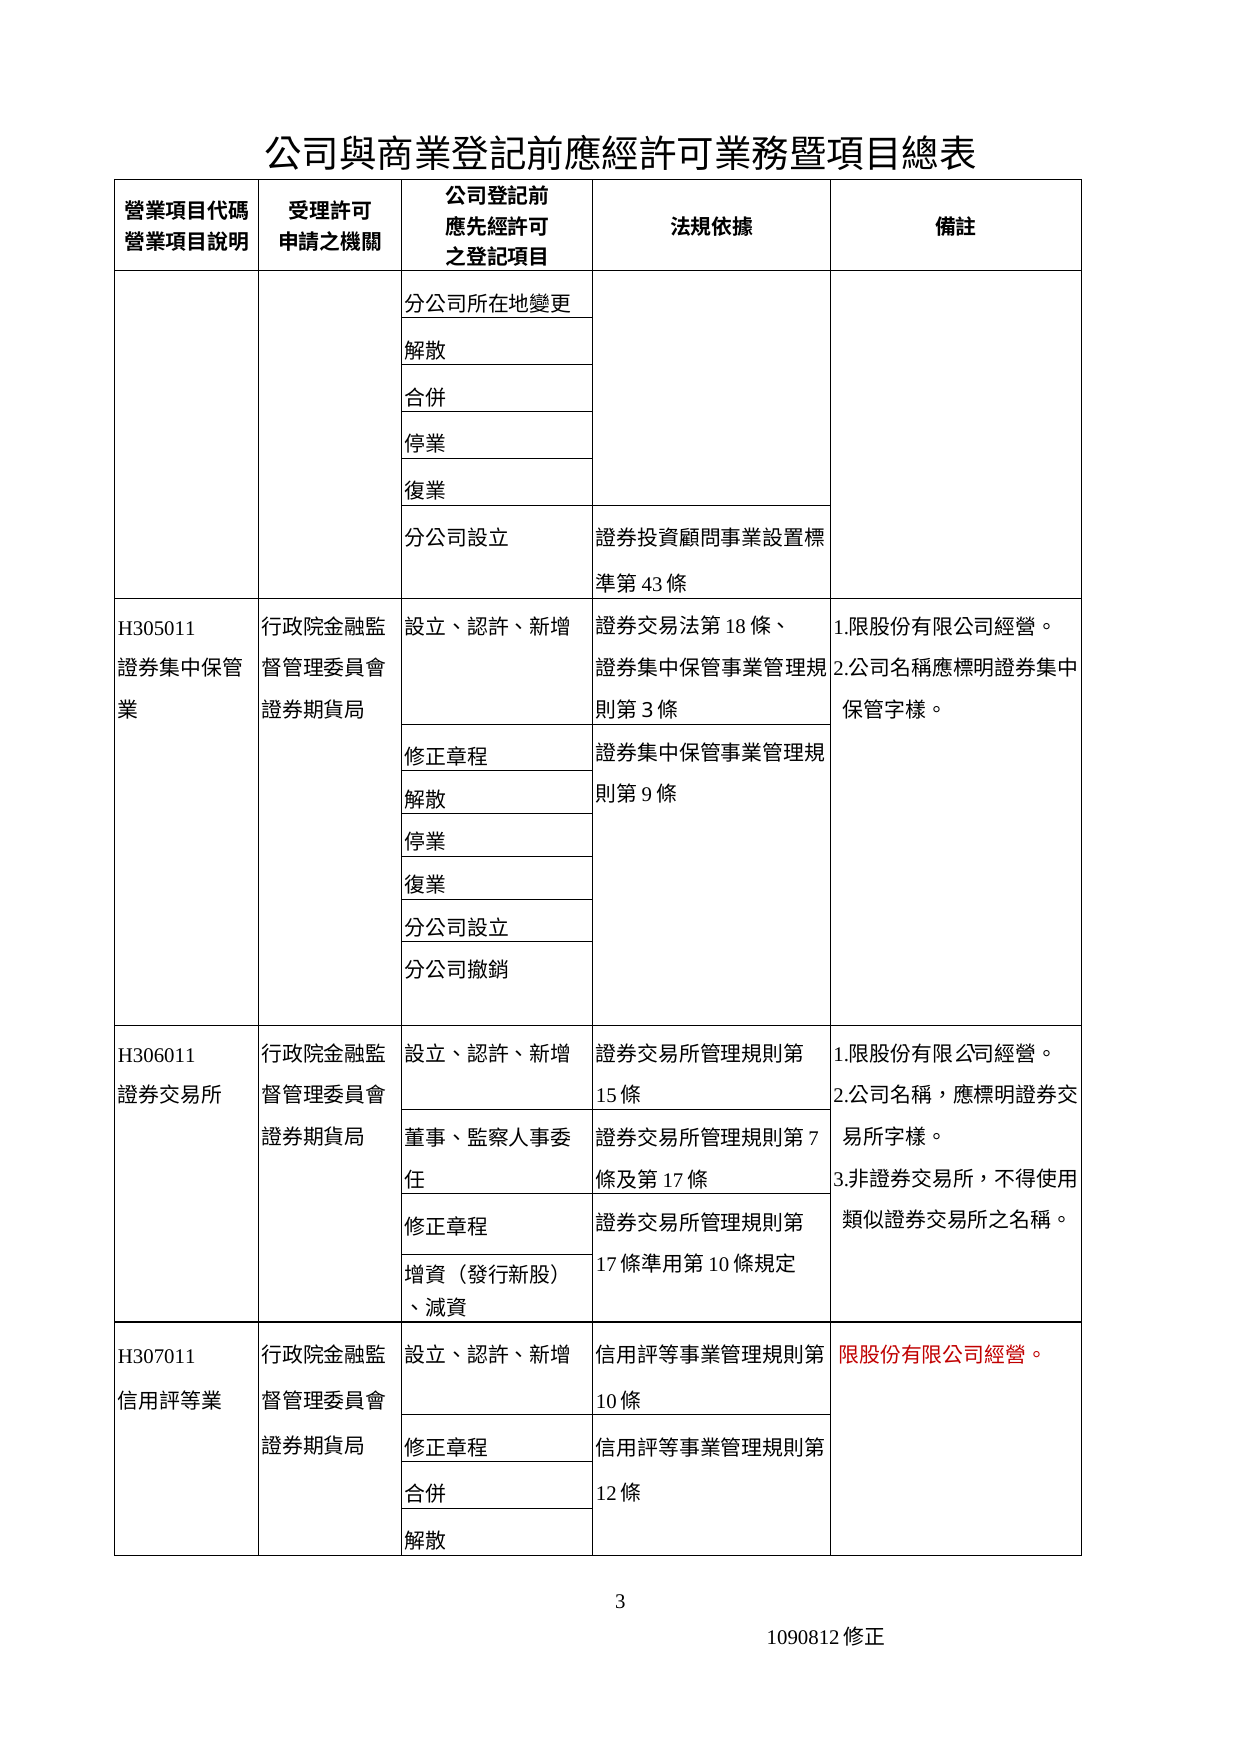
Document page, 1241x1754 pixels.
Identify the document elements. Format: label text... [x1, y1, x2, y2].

table_cell 1.限股份有限公司經營。 2.公司名稱，應標明證券交易所字樣。 3.非證券交易所，不得使用類似證券交易所之名稱。 [831, 1026, 1081, 1321]
table_cell 證券投資顧問事業設置標準第43條 [593, 506, 830, 597]
table_cell 證券交易所管理規則第17條準用第10條規定 [593, 1194, 830, 1321]
table_cell 合併 [402, 1462, 592, 1508]
table_cell [115, 271, 258, 597]
table_cell 行政院金融監督管理委員會證券期貨局 [259, 599, 401, 1024]
table_cell 復業 [402, 857, 592, 898]
table_cell [593, 271, 830, 505]
table_cell H307011 信用評等業 [115, 1323, 258, 1555]
table_cell 行政院金融監督管理委員會證券期貨局 [259, 1026, 401, 1321]
table_cell 董事、監察人事委任 [402, 1110, 592, 1193]
table_cell 1.限股份有限公司經營。 2.公司名稱應標明證券集中保管字樣。 [831, 599, 1081, 1024]
table_cell 證券集中保管事業管理規則第9條 [593, 725, 830, 1024]
table_cell 設立、認許、新增 [402, 1323, 592, 1414]
table_cell 證券交易所管理規則第15條 [593, 1026, 830, 1109]
table_cell 修正章程 [402, 1415, 592, 1461]
table_cell 解散 [402, 318, 592, 364]
table_header 受理許可 申請之機關 [259, 180, 401, 270]
table_cell 分公司所在地變更 [402, 271, 592, 317]
table_cell 增資（發行新股）、減資 [402, 1255, 592, 1321]
table_header 法規依據 [593, 180, 830, 270]
table_cell [831, 271, 1081, 597]
table_cell H306011 證券交易所 [115, 1026, 258, 1321]
table_cell 設立、認許、新增 [402, 1026, 592, 1109]
table_cell 行政院金融監督管理委員會證券期貨局 [259, 1323, 401, 1555]
table_cell 停業 [402, 412, 592, 458]
table_cell 證券交易所管理規則第7條及第17條 [593, 1110, 830, 1193]
table_cell 復業 [402, 459, 592, 505]
table_cell 分公司設立 [402, 506, 592, 597]
table_cell 修正章程 [402, 725, 592, 770]
table_cell 限股份有限公司經營。 [831, 1323, 1081, 1555]
table_cell 信用評等事業管理規則第12條 [593, 1415, 830, 1555]
table_cell 分公司撤銷 [402, 942, 592, 1024]
table_header 備註 [831, 180, 1081, 270]
table_cell 設立、認許、新增 [402, 599, 592, 723]
table_cell 分公司設立 [402, 900, 592, 941]
table_cell [259, 271, 401, 597]
table_cell 解散 [402, 771, 592, 813]
table_cell 合併 [402, 365, 592, 411]
table_cell 信用評等事業管理規則第10條 [593, 1323, 830, 1414]
table_cell H305011 證券集中保管業 [115, 599, 258, 1024]
table_cell 解散 [402, 1509, 592, 1555]
table_header 公司登記前 應先經許可 之登記項目 [402, 180, 592, 270]
table_header 營業項目代碼 營業項目說明 [115, 180, 258, 270]
table_cell 證券交易法第18條、 證券集中保管事業管理規則第3條 [593, 599, 830, 723]
table_cell 停業 [402, 814, 592, 856]
table_cell 修正章程 [402, 1194, 592, 1254]
